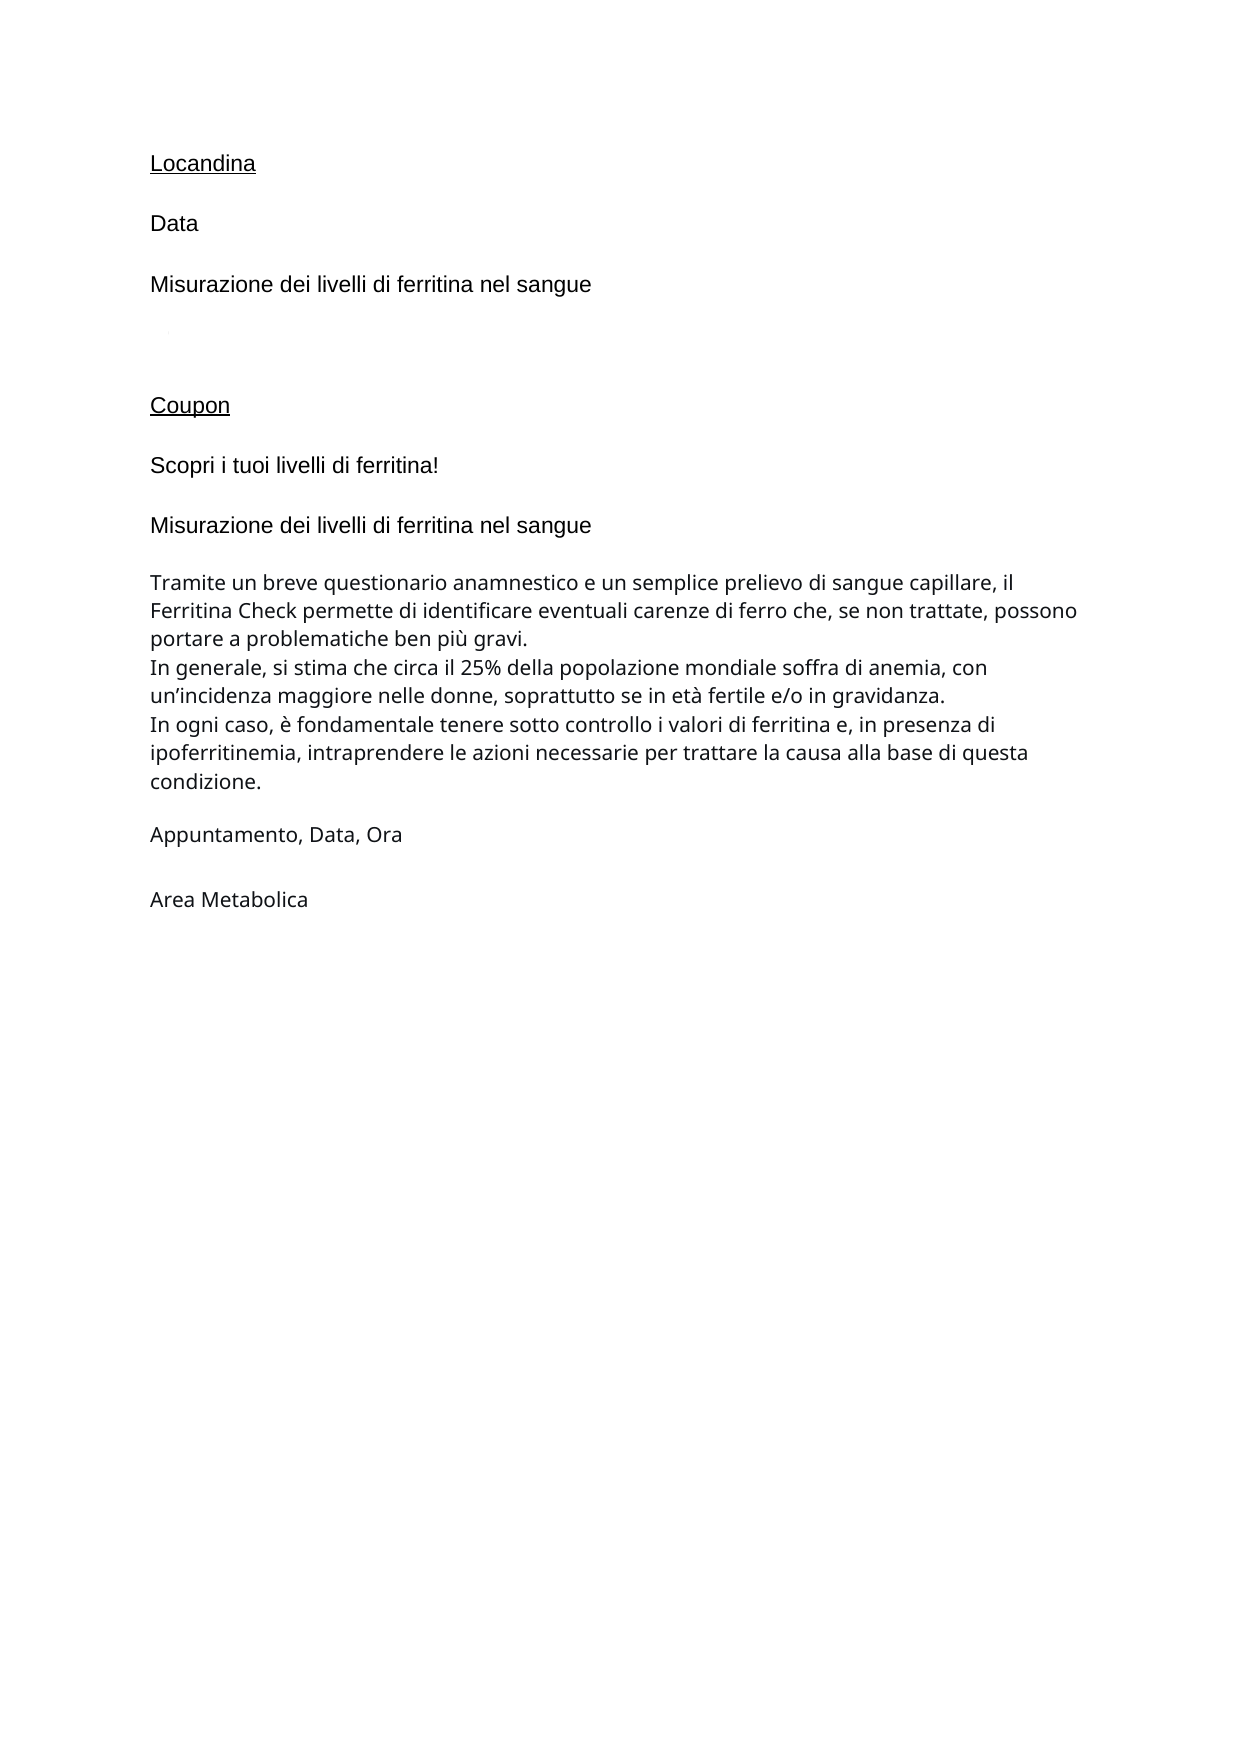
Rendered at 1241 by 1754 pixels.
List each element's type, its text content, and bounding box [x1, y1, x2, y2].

text Locandina [150, 150, 1090, 176]
text Appuntamento, Data, Ora Area Metabolica [150, 820, 1090, 914]
text Scopri i tuoi livelli di ferritina! [150, 452, 1090, 478]
text Data [150, 210, 1090, 237]
text Misurazione dei livelli di ferritina nel sangue [150, 512, 1090, 539]
text Misurazione dei livelli di ferritina nel sangue [150, 271, 1090, 297]
text Coupon [150, 392, 1090, 418]
text Tramite un breve questionario anamnestico e un semplice prelievo di sangue capillare, il Ferritina Check permette di identificare eventuali carenze di ferro che, se non trattate, possono portare a problematiche ben più gravi. In generale, si stima che circa il 25% della popolazione mondiale soffra di anemia, con un’incidenza maggiore nelle donne, soprattutto se in età fertile e/o in gravidanza. In ogni caso, è fondamentale tenere sotto controllo i valori di ferritina e, in presenza di ipoferritinemia, intraprendere le azioni necessarie per trattare la causa alla base di questa condizione. [150, 568, 1090, 795]
